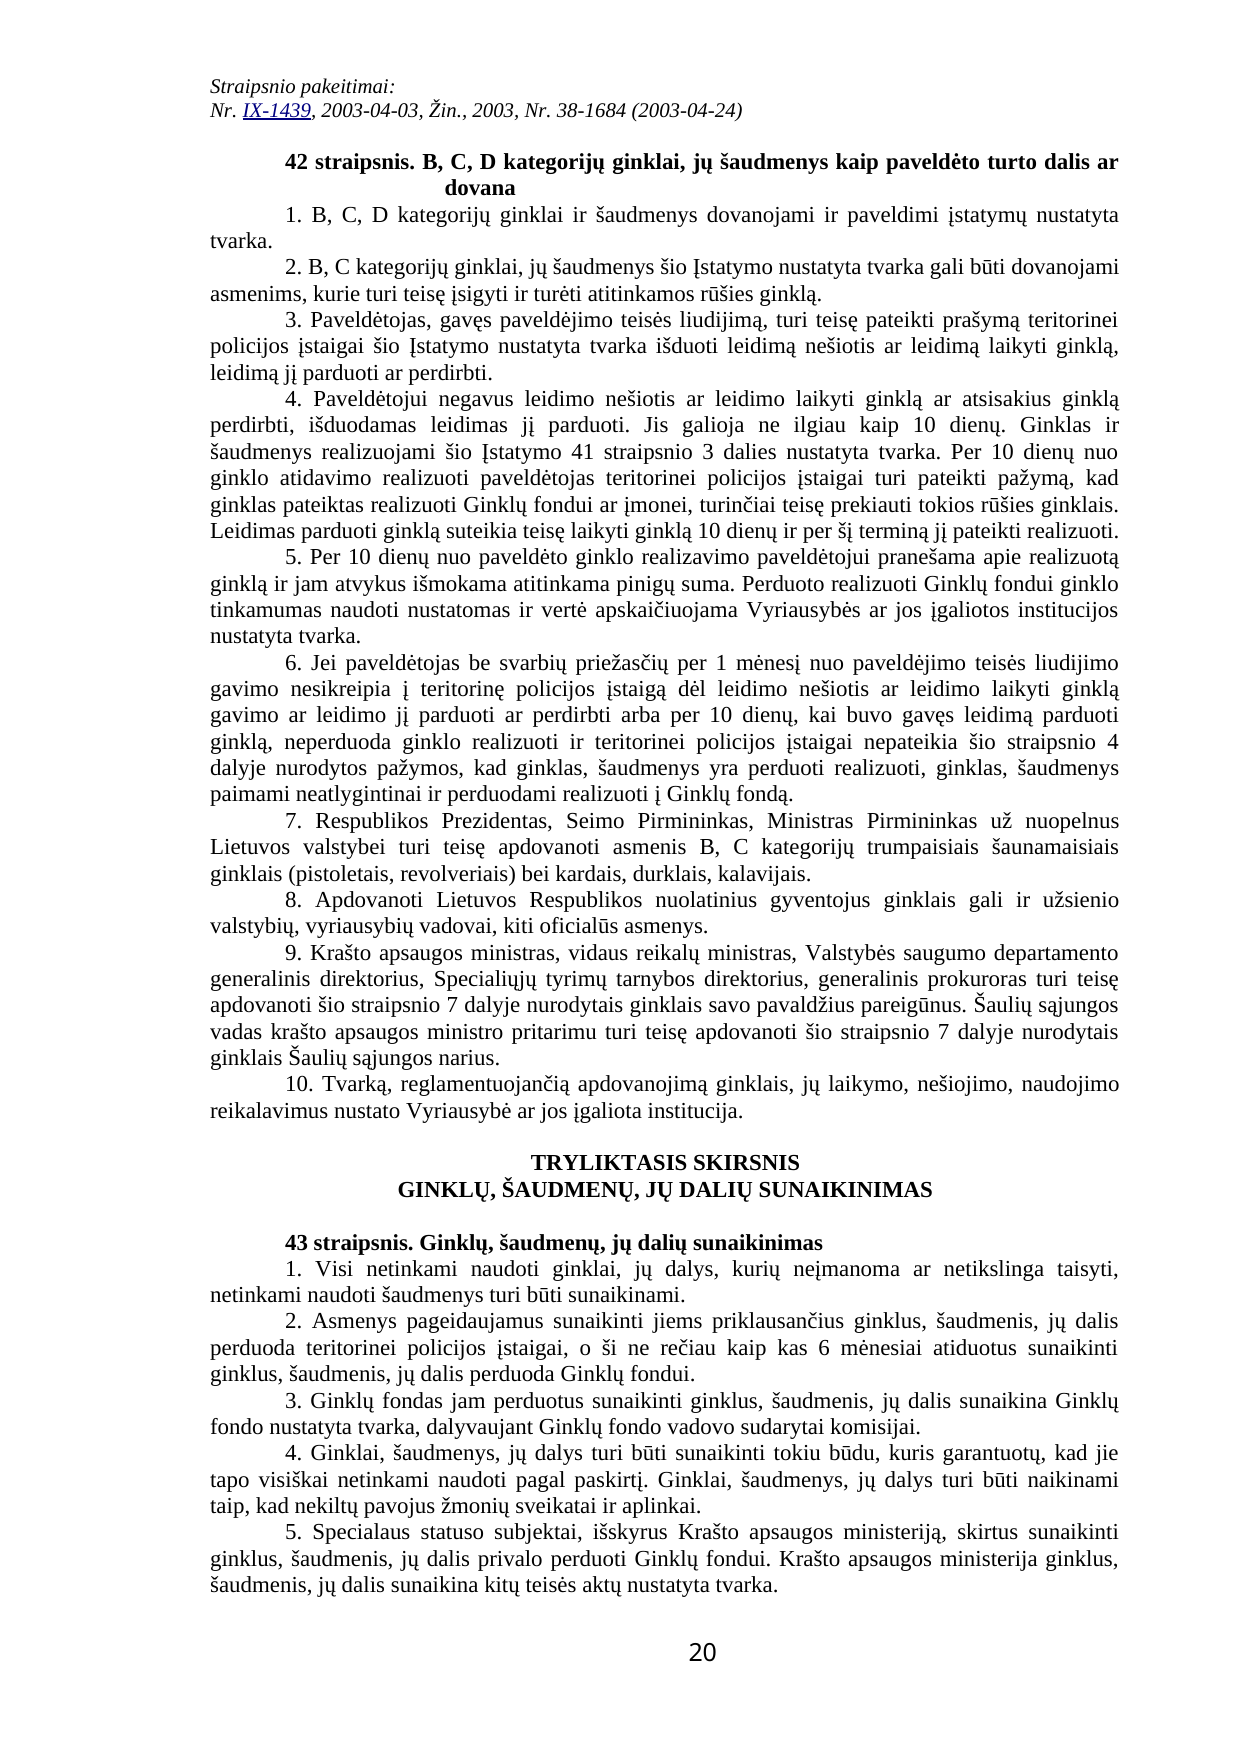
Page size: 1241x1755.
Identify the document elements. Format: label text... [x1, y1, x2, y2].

text 7. Respublikos Prezidentas, Seimo Pirmininkas, Ministras Pirmininkas už nuopelnus Lietuvos valstybei turi teisę apdovanoti asmenis B, C kategorijų trumpaisiais šaunamaisiais ginklais (pistoletais, revolveriais) bei kardais, durklais, kalavijais. [210, 807, 1120, 886]
text 9. Krašto apsaugos ministras, vidaus reikalų ministras, Valstybės saugumo departamento generalinis direktorius, Specialiųjų tyrimų tarnybos direktorius, generalinis prokuroras turi teisę apdovanoti šio straipsnio 7 dalyje nurodytais ginklais savo pavaldžius pareigūnus. Šaulių sąjungos vadas krašto apsaugos ministro pritarimu turi teisę apdovanoti šio straipsnio 7 dalyje nurodytais ginklais Šaulių sąjungos narius. [210, 939, 1120, 1070]
text 2. B, C kategorijų ginklai, jų šaudmenys šio Įstatymo nustatyta tvarka gali būti dovanojami asmenims, kurie turi teisę įsigyti ir turėti atitinkamos rūšies ginklą. [210, 253, 1120, 306]
subtitle GINKLŲ, ŠAUDMENŲ, JŲ DALIŲ SUNAIKINIMAS [210, 1176, 1120, 1202]
text 6. Jei paveldėtojas be svarbių priežasčių per 1 mėnesį nuo paveldėjimo teisės liudijimo gavimo nesikreipia į teritorinę policijos įstaigą dėl leidimo nešiotis ar leidimo laikyti ginklą gavimo ar leidimo jį parduoti ar perdirbti arba per 10 dienų, kai buvo gavęs leidimą parduoti ginklą, neperduoda ginklo realizuoti ir teritorinei policijos įstaigai nepateikia šio straipsnio 4 dalyje nurodytos pažymos, kad ginklas, šaudmenys yra perduoti realizuoti, ginklas, šaudmenys paimami neatlygintinai ir perduodami realizuoti į Ginklų fondą. [210, 649, 1120, 807]
text 1. B, C, D kategorijų ginklai ir šaudmenys dovanojami ir paveldimi įstatymų nustatyta tvarka. [210, 201, 1120, 253]
text 42 straipsnis. B, C, D kategorijų ginklai, jų šaudmenys kaip paveldėto turto dalis ar dovana [285, 148, 1120, 201]
text 10. Tvarką, reglamentuojančią apdovanojimą ginklais, jų laikymo, nešiojimo, naudojimo reikalavimus nustato Vyriausybė ar jos įgaliota institucija. [210, 1070, 1120, 1123]
subtitle TRYLIKTASIS SKIRSNIS [210, 1149, 1120, 1176]
text 2. Asmenys pageidaujamus sunaikinti jiems priklausančius ginklus, šaudmenis, jų dalis perduoda teritorinei policijos įstaigai, o ši ne rečiau kaip kas 6 mėnesiai atiduotus sunaikinti ginklus, šaudmenis, jų dalis perduoda Ginklų fondui. [210, 1308, 1120, 1387]
text 4. Ginklai, šaudmenys, jų dalys turi būti sunaikinti tokiu būdu, kuris garantuotų, kad jie tapo visiškai netinkami naudoti pagal paskirtį. Ginklai, šaudmenys, jų dalys turi būti naikinami taip, kad nekiltų pavojus žmonių sveikatai ir aplinkai. [210, 1439, 1120, 1518]
text 8. Apdovanoti Lietuvos Respublikos nuolatinius gyventojus ginklais gali ir užsienio valstybių, vyriausybių vadovai, kiti oficialūs asmenys. [210, 886, 1120, 939]
text 43 straipsnis. Ginklų, šaudmenų, jų dalių sunaikinimas [210, 1228, 1120, 1255]
text 3. Ginklų fondas jam perduotus sunaikinti ginklus, šaudmenis, jų dalis sunaikina Ginklų fondo nustatyta tvarka, dalyvaujant Ginklų fondo vadovo sudarytai komisijai. [210, 1387, 1120, 1439]
text 3. Paveldėtojas, gavęs paveldėjimo teisės liudijimą, turi teisę pateikti prašymą teritorinei policijos įstaigai šio Įstatymo nustatyta tvarka išduoti leidimą nešiotis ar leidimą laikyti ginklą, leidimą jį parduoti ar perdirbti. [210, 306, 1120, 385]
text Straipsnio pakeitimai: [210, 73, 1120, 98]
text 1. Visi netinkami naudoti ginklai, jų dalys, kurių neįmanoma ar netikslinga taisyti, netinkami naudoti šaudmenys turi būti sunaikinami. [210, 1255, 1120, 1308]
text Nr. IX-1439, 2003-04-03, Žin., 2003, Nr. 38-1684 (2003-04-24) [210, 98, 1120, 122]
text 5. Specialaus statuso subjektai, išskyrus Krašto apsaugos ministeriją, skirtus sunaikinti ginklus, šaudmenis, jų dalis privalo perduoti Ginklų fondui. Krašto apsaugos ministerija ginklus, šaudmenis, jų dalis sunaikina kitų teisės aktų nustatyta tvarka. [210, 1518, 1120, 1597]
text 5. Per 10 dienų nuo paveldėto ginklo realizavimo paveldėtojui pranešama apie realizuotą ginklą ir jam atvykus išmokama atitinkama pinigų suma. Perduoto realizuoti Ginklų fondui ginklo tinkamumas naudoti nustatomas ir vertė apskaičiuojama Vyriausybės ar jos įgaliotos institucijos nustatyta tvarka. [210, 543, 1120, 649]
text 4. Paveldėtojui negavus leidimo nešiotis ar leidimo laikyti ginklą ar atsisakius ginklą perdirbti, išduodamas leidimas jį parduoti. Jis galioja ne ilgiau kaip 10 dienų. Ginklas ir šaudmenys realizuojami šio Įstatymo 41 straipsnio 3 dalies nustatyta tvarka. Per 10 dienų nuo ginklo atidavimo realizuoti paveldėtojas teritorinei policijos įstaigai turi pateikti pažymą, kad ginklas pateiktas realizuoti Ginklų fondui ar įmonei, turinčiai teisę prekiauti tokios rūšies ginklais. Leidimas parduoti ginklą suteikia teisę laikyti ginklą 10 dienų ir per šį terminą jį pateikti realizuoti. [210, 385, 1120, 543]
